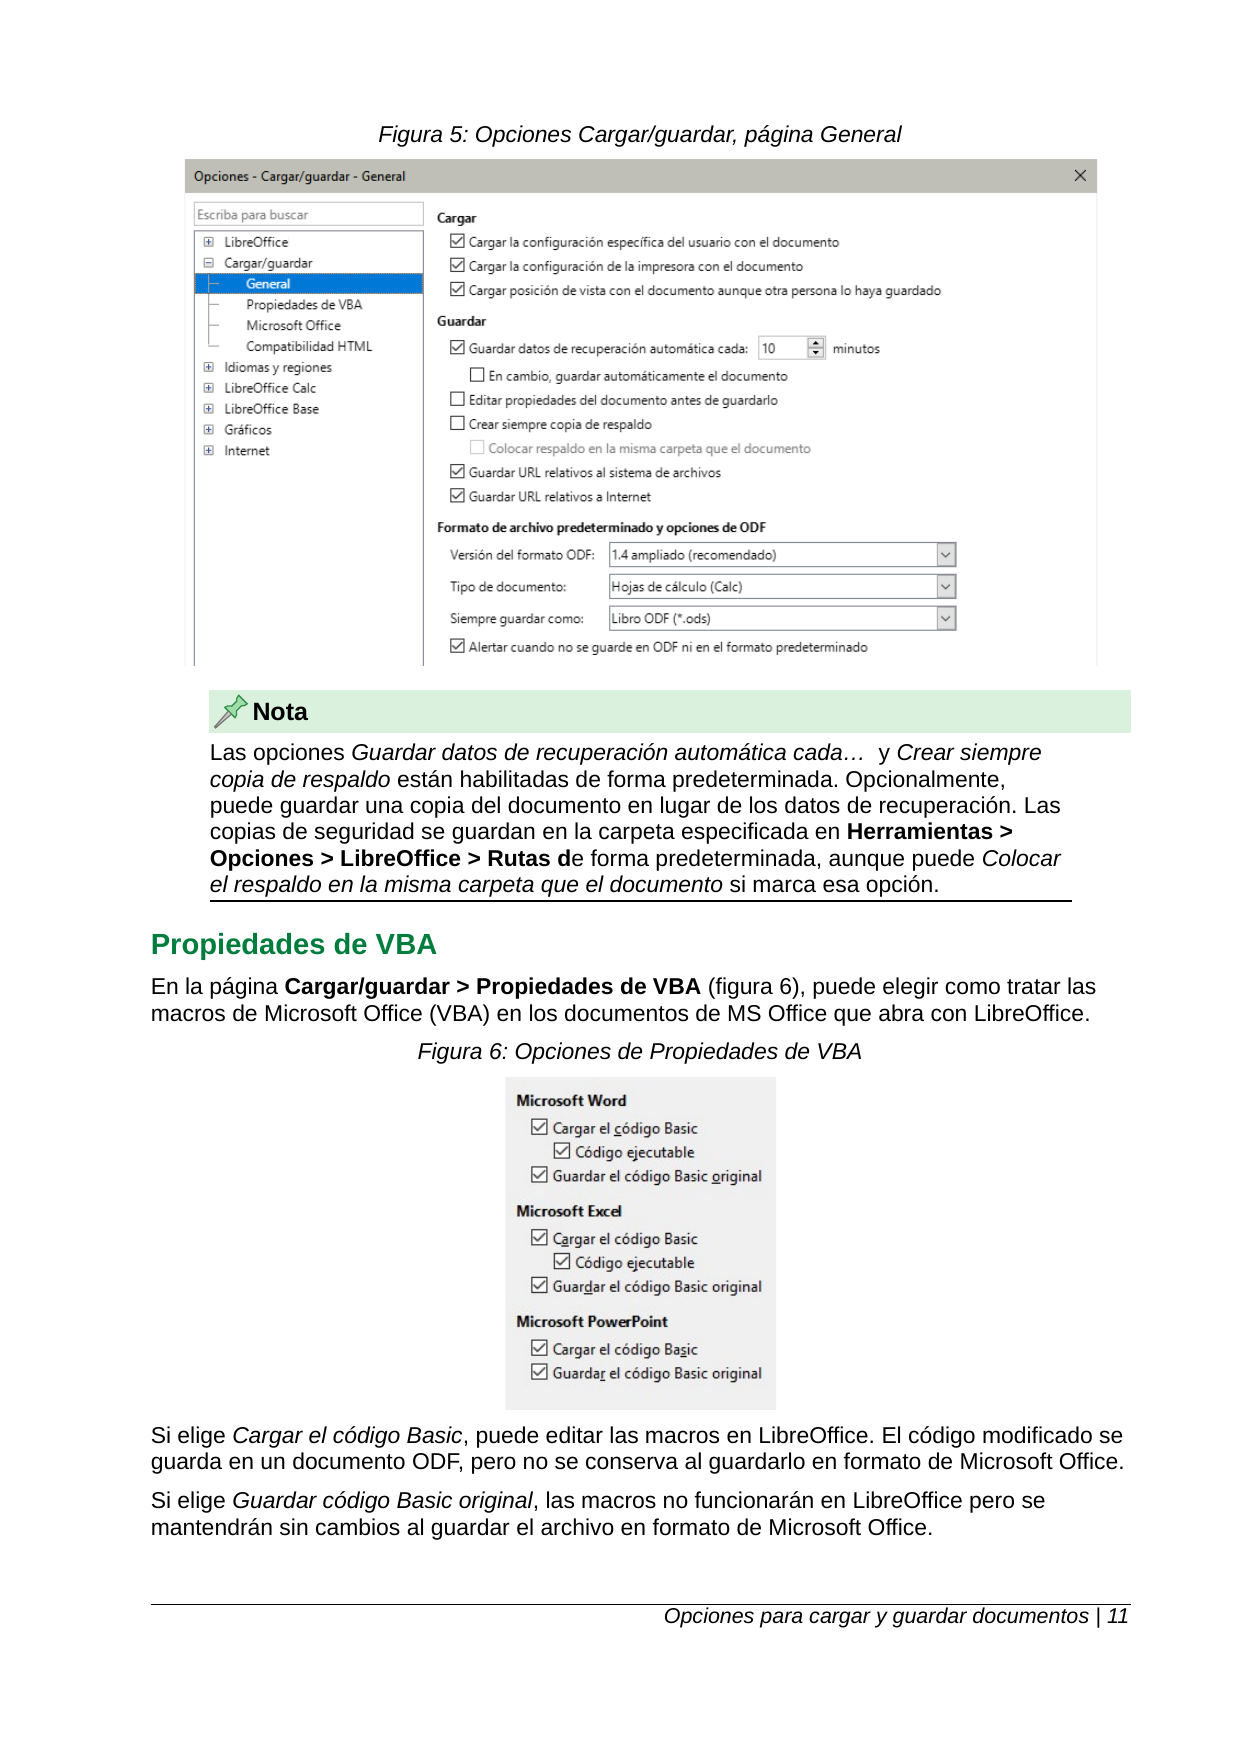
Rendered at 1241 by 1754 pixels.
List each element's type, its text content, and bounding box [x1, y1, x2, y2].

text En la página Cargar/guardar > Propiedades de VBA (figura 6), puede elegir como tratar las macros de Microsoft Office (VBA) en los documentos de MS Office que abra con LibreOffice. [151, 973, 1131, 1026]
picture [505, 1077, 777, 1410]
text Si elige Cargar el código Basic, puede editar las macros en LibreOffice. El código modificado se guarda en un documento ODF, pero no se conserva al guardarlo en formato de Microsoft Office. [151, 1422, 1131, 1475]
subtitle Nota [209, 690, 1131, 733]
text Figura 6: Opciones de Propiedades de VBA [417, 1038, 864, 1065]
text Figura 5: Opciones Cargar/guardar, página General [184, 121, 1097, 147]
picture [184, 159, 1098, 666]
subtitle Propiedades de VBA [151, 927, 1131, 961]
text Las opciones Guardar datos de recuperación automática cada… y Crear siempre copia de respaldo están habilitadas de forma predeterminada. Opcionalmente, puede guardar una copia del documento en lugar de los datos de recuperación. Las copias de seguridad se guardan en la carpeta especificada en Herramientas > Opciones > LibreOffice > Rutas de forma predeterminada, aunque puede Colocar el respaldo en la misma carpeta que el documento si marca esa opción. [209, 739, 1072, 902]
text Si elige Guardar código Basic original, las macros no funcionarán en LibreOffice pero se mantendrán sin cambios al guardar el archivo en formato de Microsoft Office. [151, 1487, 1131, 1540]
